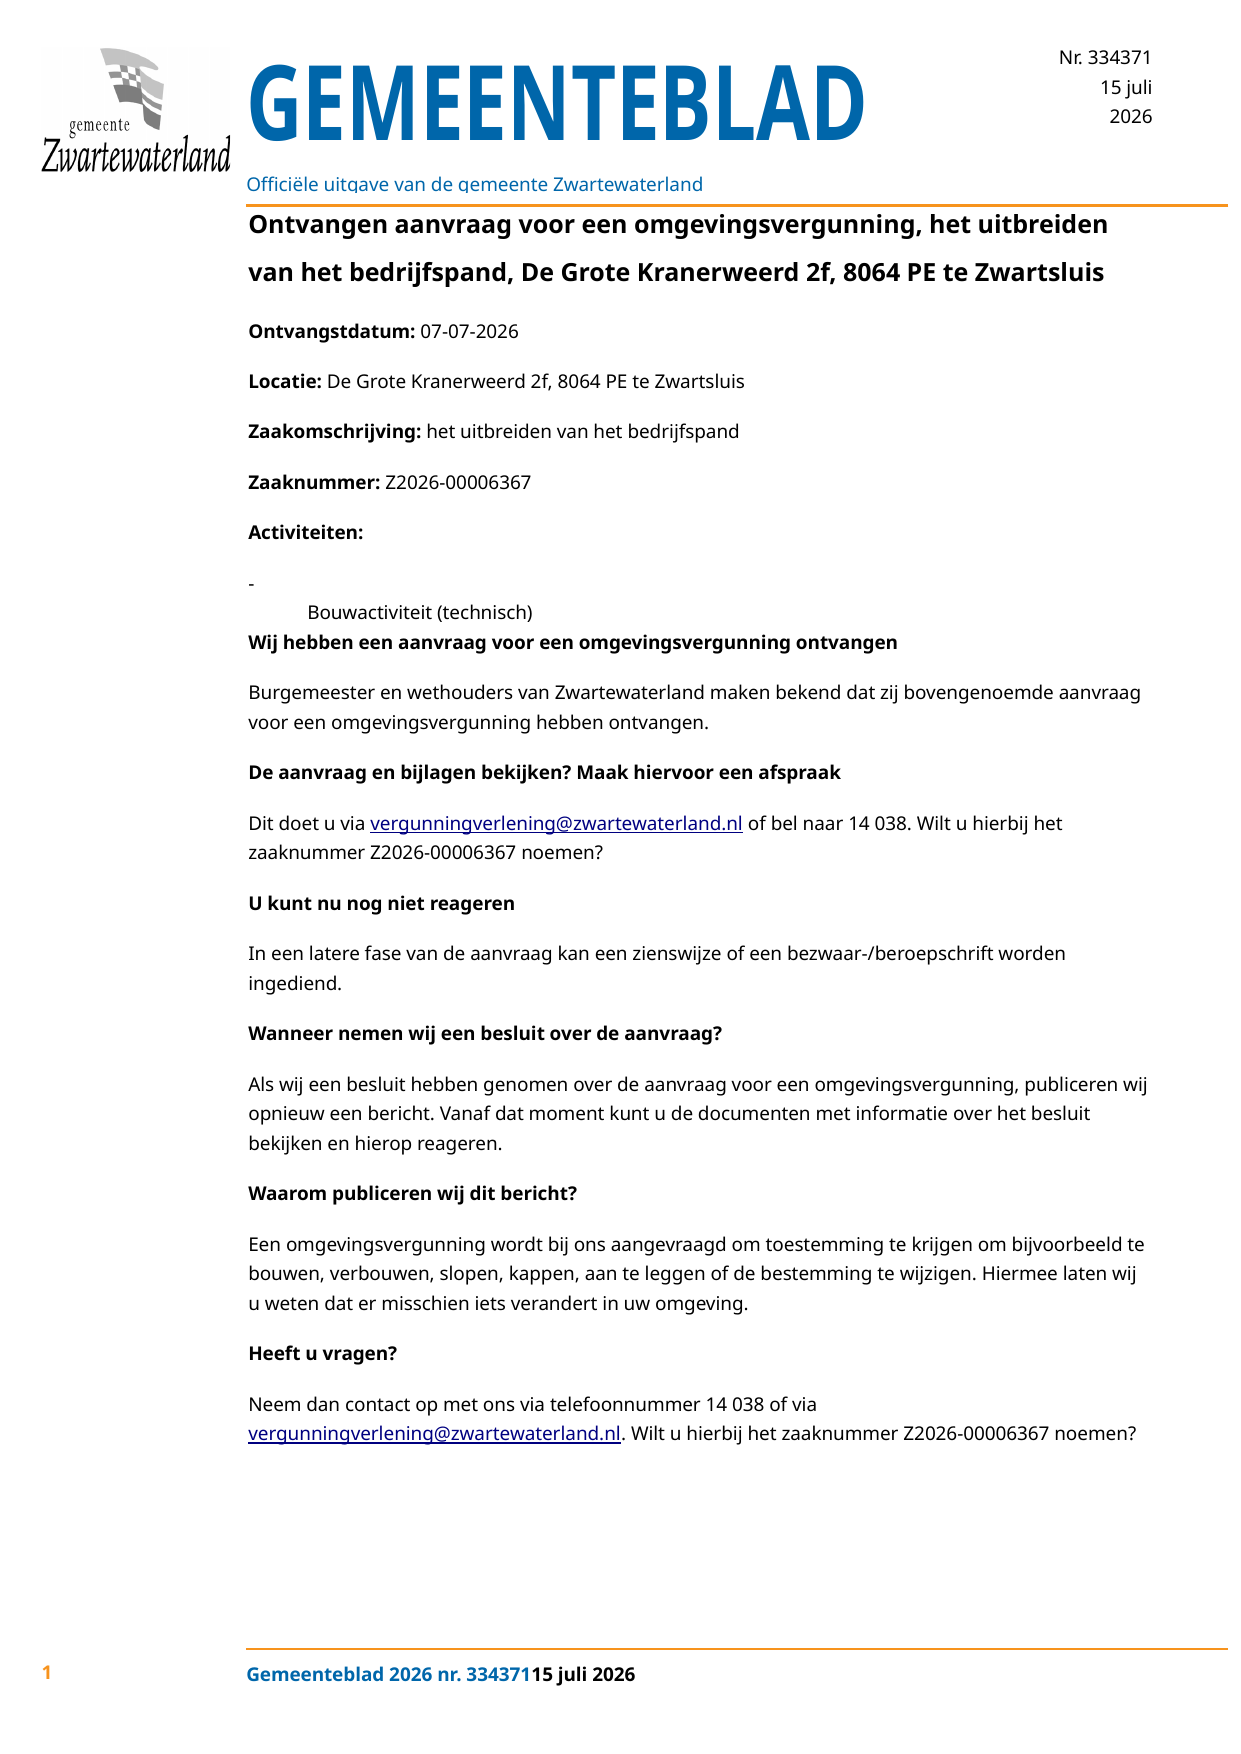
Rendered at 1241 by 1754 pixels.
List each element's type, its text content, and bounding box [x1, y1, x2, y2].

text In een latere fase van de aanvraag kan een zienswijze of een bezwaar-/beroepschrift worden ingediend. [248, 940, 1152, 996]
text Burgemeester en wethouders van Zwartewaterland maken bekend dat zij bovengenoemde aanvraag voor een omgevingsvergunning hebben ontvangen. [248, 679, 1152, 735]
text Een omgevingsvergunning wordt bij ons aangevraagd om toestemming te krijgen om bijvoorbeeld te bouwen, verbouwen, slopen, kappen, aan te leggen of de bestemming te wijzigen. Hiermee laten wij u weten dat er misschien iets verandert in uw omgeving. [248, 1231, 1152, 1316]
list Bouwactiviteit (technisch) [248, 599, 1152, 625]
text Ontvangstdatum: 07-07-2026 [248, 318, 1152, 344]
text U kunt nu nog niet reageren [248, 890, 1152, 916]
text Waarom publiceren wij dit bericht? [248, 1180, 1152, 1206]
picture [41, 47, 231, 172]
text Dit doet u via vergunningverlening@zwartewaterland.nl of bel naar 14 038. Wilt u hierbij het zaaknummer Z2026-00006367 noemen? [248, 810, 1152, 865]
text Ontvangen aanvraag voor een omgevingsvergunning, het uitbreiden van het bedrijfspand, De Grote Kranerweerd 2f, 8064 PE te Zwartsluis [248, 207, 1152, 288]
text Wanneer nemen wij een besluit over de aanvraag? [248, 1020, 1152, 1046]
text Heeft u vragen? [248, 1340, 1152, 1366]
text De aanvraag en bijlagen bekijken? Maak hiervoor een afspraak [248, 759, 1152, 785]
text Neem dan contact op met ons via telefoonnummer 14 038 of via vergunningverlening@zwartewaterland.nl. Wilt u hierbij het zaaknummer Z2026-00006367 noemen? [248, 1391, 1152, 1446]
text Wij hebben een aanvraag voor een omgevingsvergunning ontvangen [248, 629, 1152, 655]
text Als wij een besluit hebben genomen over de aanvraag voor een omgevingsvergunning, publiceren wij opnieuw een bericht. Vanaf dat moment kunt u de documenten met informatie over het besluit bekijken en hierop reageren. [248, 1071, 1152, 1156]
text Activiteiten: [248, 519, 1152, 545]
text Zaakomschrijving: het uitbreiden van het bedrijfspand [248, 419, 1152, 444]
text Zaaknummer: Z2026-00006367 [248, 469, 1152, 495]
text Locatie: De Grote Kranerweerd 2f, 8064 PE te Zwartsluis [248, 368, 1152, 394]
